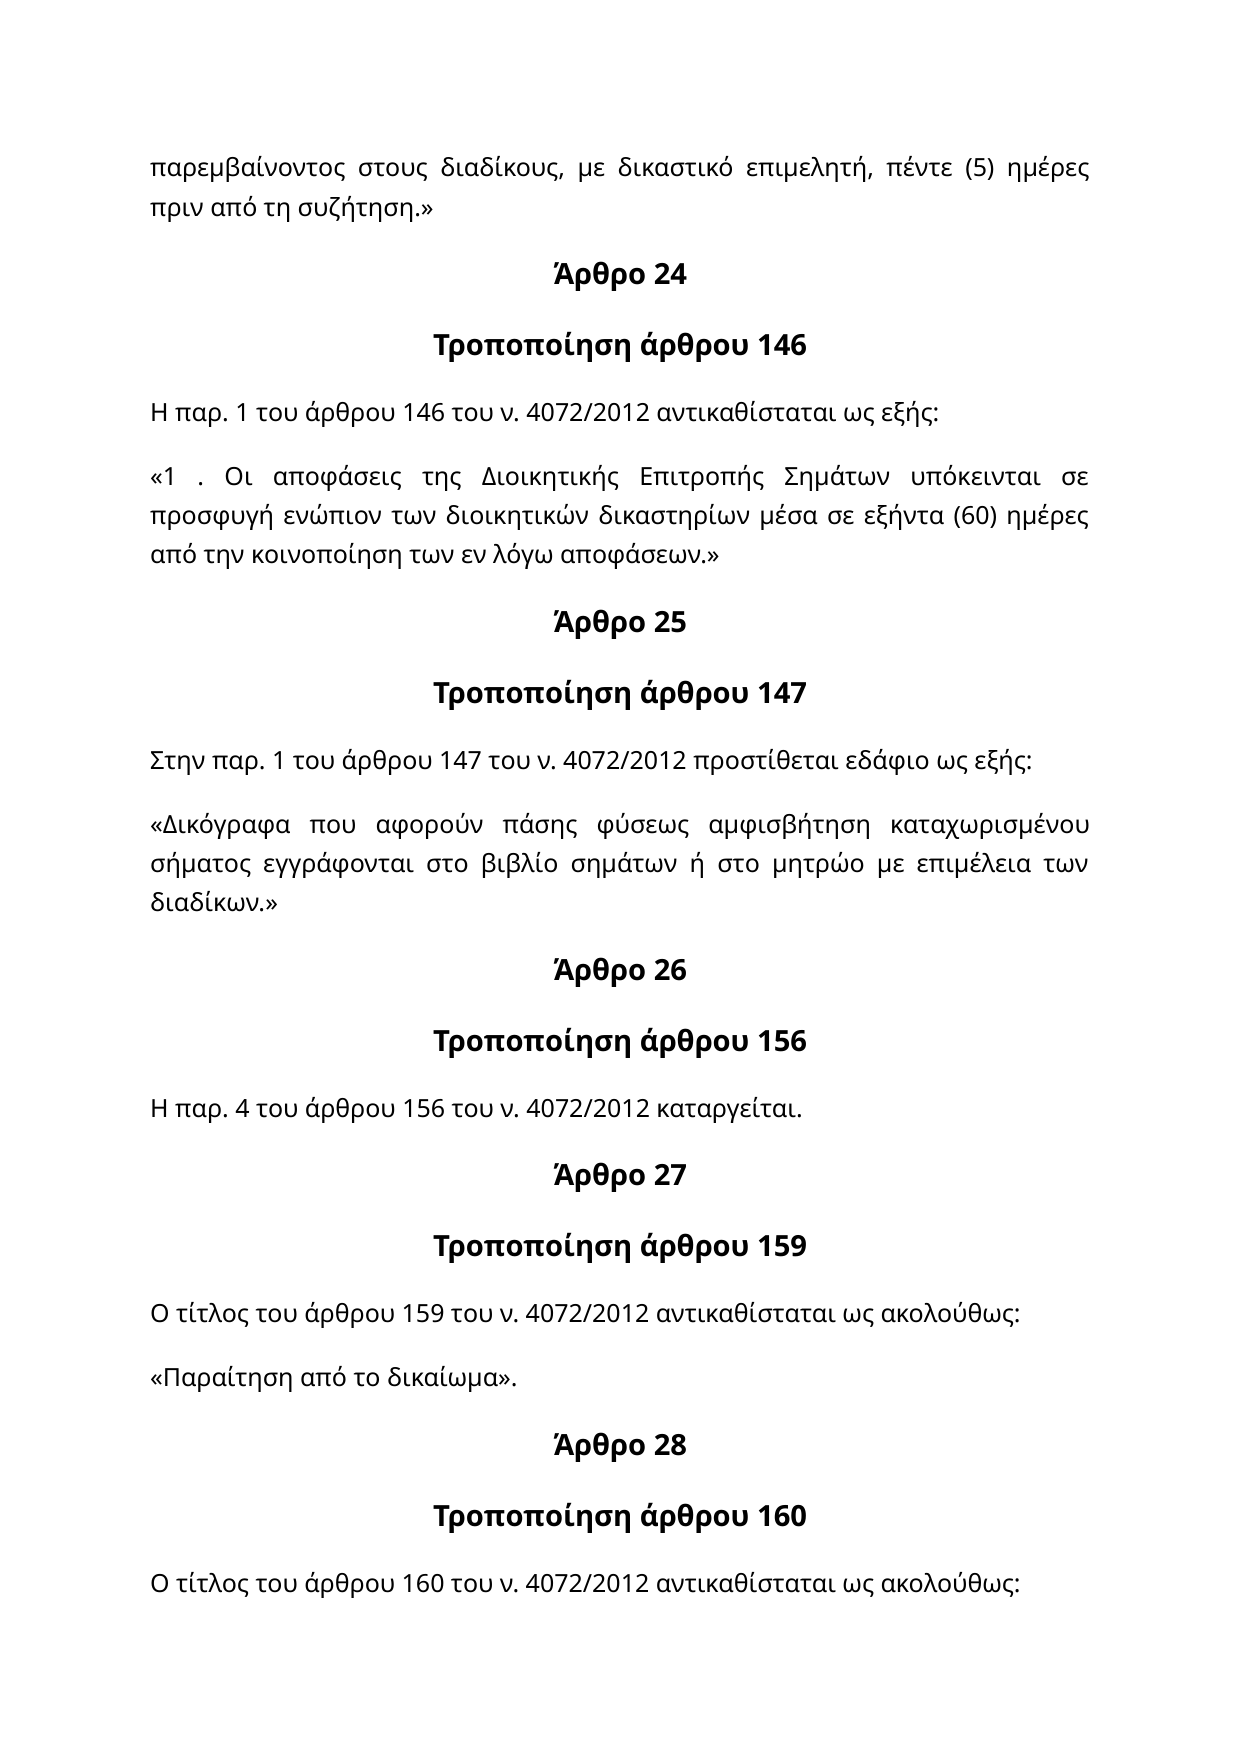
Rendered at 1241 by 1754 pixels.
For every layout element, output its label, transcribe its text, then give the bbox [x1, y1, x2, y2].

text παρεμβαίνοντος στους διαδίκους, με δικαστικό επιμελητή, πέντε (5) ημέρες πριν από τη συζήτηση.» [150, 150, 1090, 223]
text Η παρ. 4 του άρθρου 156 του ν. 4072/2012 καταργείται. [150, 1090, 1090, 1124]
text «Παραίτηση από το δικαίωμα». [150, 1360, 1090, 1394]
subtitle Άρθρο 25 [150, 601, 1090, 641]
subtitle Τροποποίηση άρθρου 159 [150, 1225, 1090, 1265]
text Ο τίτλος του άρθρου 160 του ν. 4072/2012 αντικαθίσταται ως ακολούθως: [150, 1565, 1090, 1599]
subtitle Τροποποίηση άρθρου 146 [150, 324, 1090, 364]
subtitle Τροποποίηση άρθρου 147 [150, 672, 1090, 712]
subtitle Άρθρο 28 [150, 1424, 1090, 1464]
subtitle Τροποποίηση άρθρου 156 [150, 1020, 1090, 1059]
subtitle Άρθρο 26 [150, 949, 1090, 989]
text Η παρ. 1 του άρθρου 146 του ν. 4072/2012 αντικαθίσταται ως εξής: [150, 394, 1090, 429]
subtitle Άρθρο 27 [150, 1154, 1090, 1194]
text «1 . Οι αποφάσεις της Διοικητικής Επιτροπής Σημάτων υπόκεινται σε προσφυγή ενώπιον των διοικητικών δικαστηρίων μέσα σε εξήντα (60) ημέρες από την κοινοποίηση των εν λόγω αποφάσεων.» [150, 459, 1090, 571]
text Στην παρ. 1 του άρθρου 147 του ν. 4072/2012 προστίθεται εδάφιο ως εξής: [150, 742, 1090, 777]
subtitle Τροποποίηση άρθρου 160 [150, 1495, 1090, 1534]
subtitle Άρθρο 24 [150, 253, 1090, 293]
text «Δικόγραφα που αφορούν πάσης φύσεως αμφισβήτηση καταχωρισμένου σήματος εγγράφονται στο βιβλίο σημάτων ή στο μητρώο με επιμέλεια των διαδίκων.» [150, 807, 1090, 919]
text Ο τίτλος του άρθρου 159 του ν. 4072/2012 αντικαθίσταται ως ακολούθως: [150, 1296, 1090, 1330]
